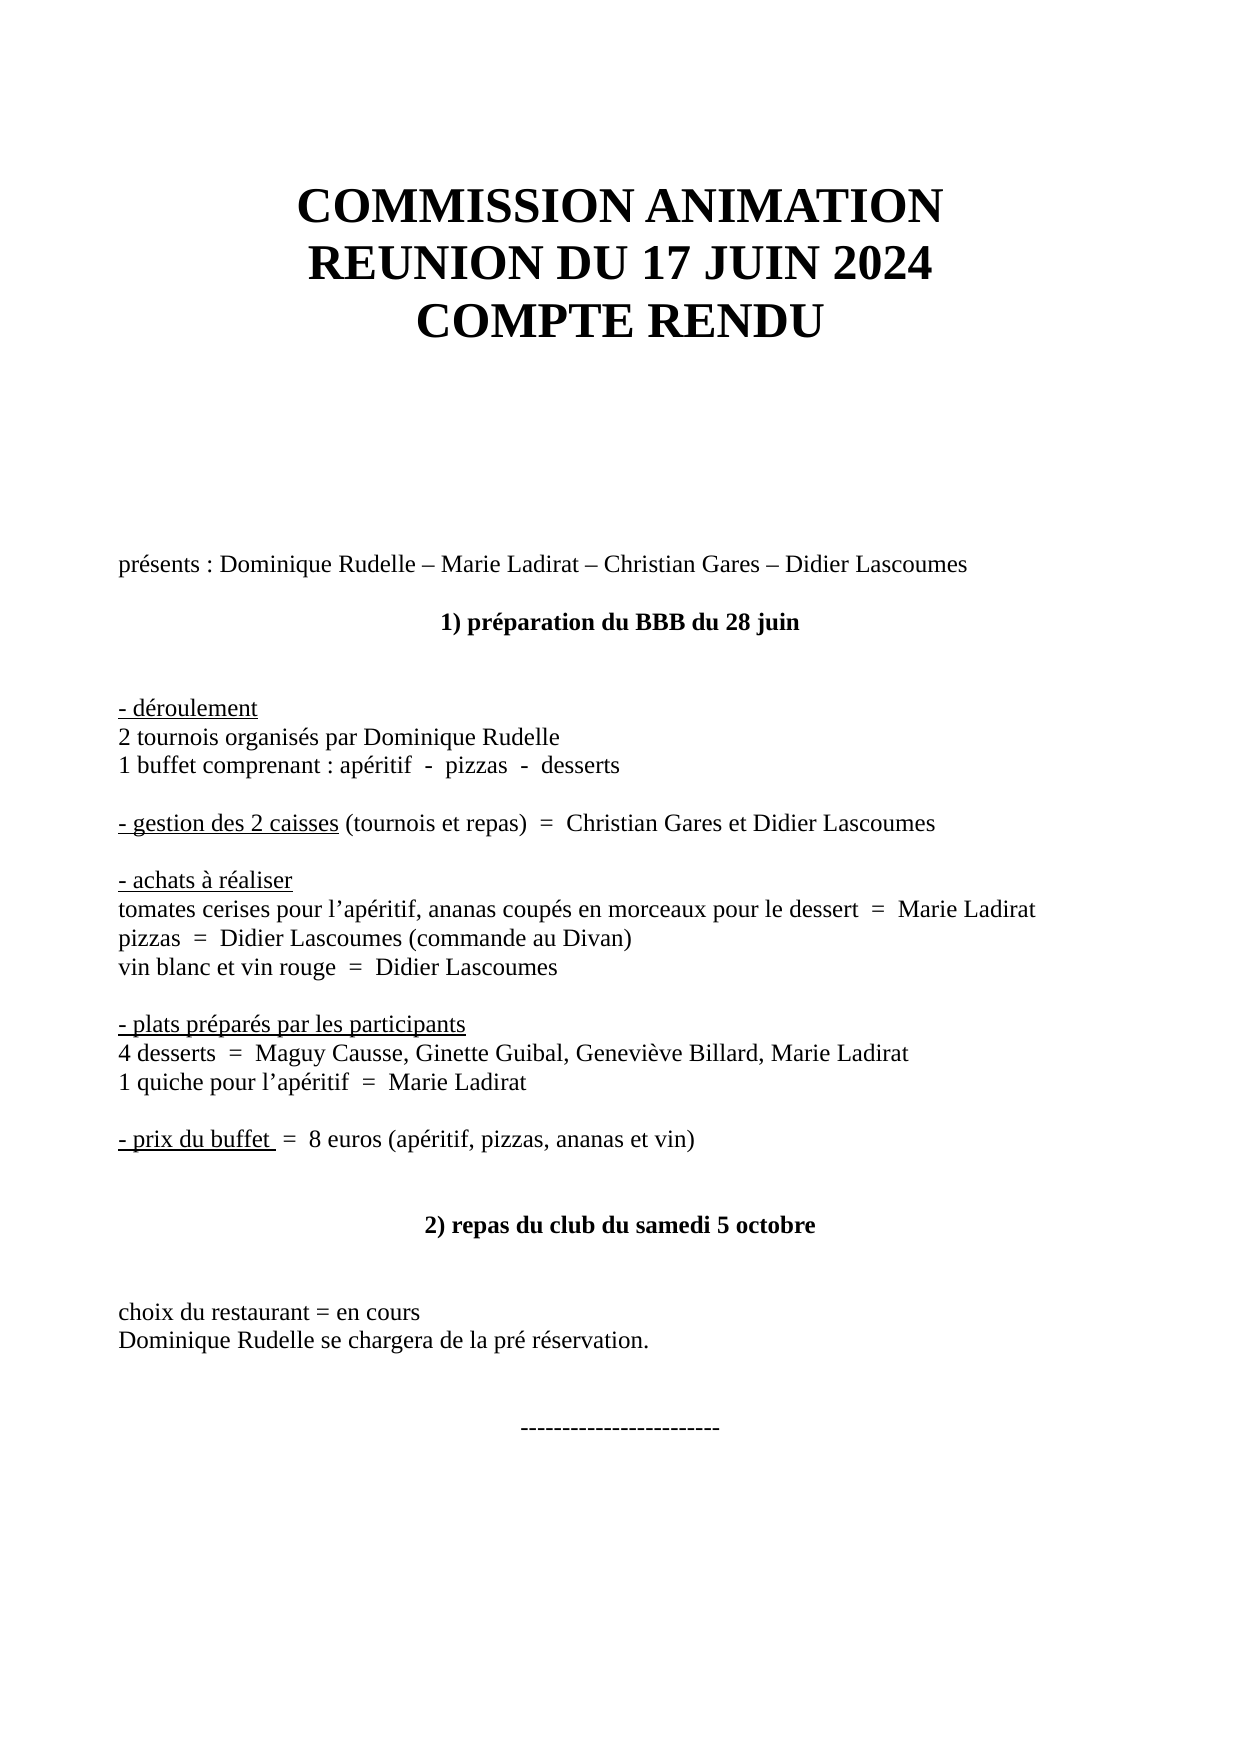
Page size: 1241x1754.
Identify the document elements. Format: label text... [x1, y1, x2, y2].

text - gestion des 2 caisses (tournois et repas) = Christian Gares et Didier Lascoumes [118, 808, 1122, 837]
text tomates cerises pour l’apéritif, ananas coupés en morceaux pour le dessert = Marie Ladirat [118, 894, 1122, 923]
text 1 quiche pour l’apéritif = Marie Ladirat [118, 1067, 1122, 1096]
text - plats préparés par les participants [118, 1009, 1122, 1038]
text vin blanc et vin rouge = Didier Lascoumes [118, 952, 1122, 981]
text ------------------------ [118, 1412, 1122, 1441]
text pizzas = Didier Lascoumes (commande au Divan) [118, 923, 1122, 952]
text choix du restaurant = en cours [118, 1297, 1122, 1326]
text 1) préparation du BBB du 28 juin [118, 607, 1122, 636]
text présents : Dominique Rudelle – Marie Ladirat – Christian Gares – Didier Lascoumes [118, 549, 1122, 578]
text - achats à réaliser [118, 866, 1122, 894]
text REUNION DU 17 JUIN 2024 [118, 233, 1122, 291]
text 2) repas du club du samedi 5 octobre [118, 1211, 1122, 1239]
text - déroulement [118, 693, 1122, 722]
text - prix du buffet = 8 euros (apéritif, pizzas, ananas et vin) [118, 1124, 1122, 1153]
text 1 buffet comprenant : apéritif - pizzas - desserts [118, 751, 1122, 779]
text Dominique Rudelle se chargera de la pré réservation. [118, 1326, 1122, 1354]
text 2 tournois organisés par Dominique Rudelle [118, 722, 1122, 751]
text COMPTE RENDU [118, 291, 1122, 348]
text COMMISSION ANIMATION [118, 176, 1122, 233]
text 4 desserts = Maguy Causse, Ginette Guibal, Geneviève Billard, Marie Ladirat [118, 1038, 1122, 1067]
